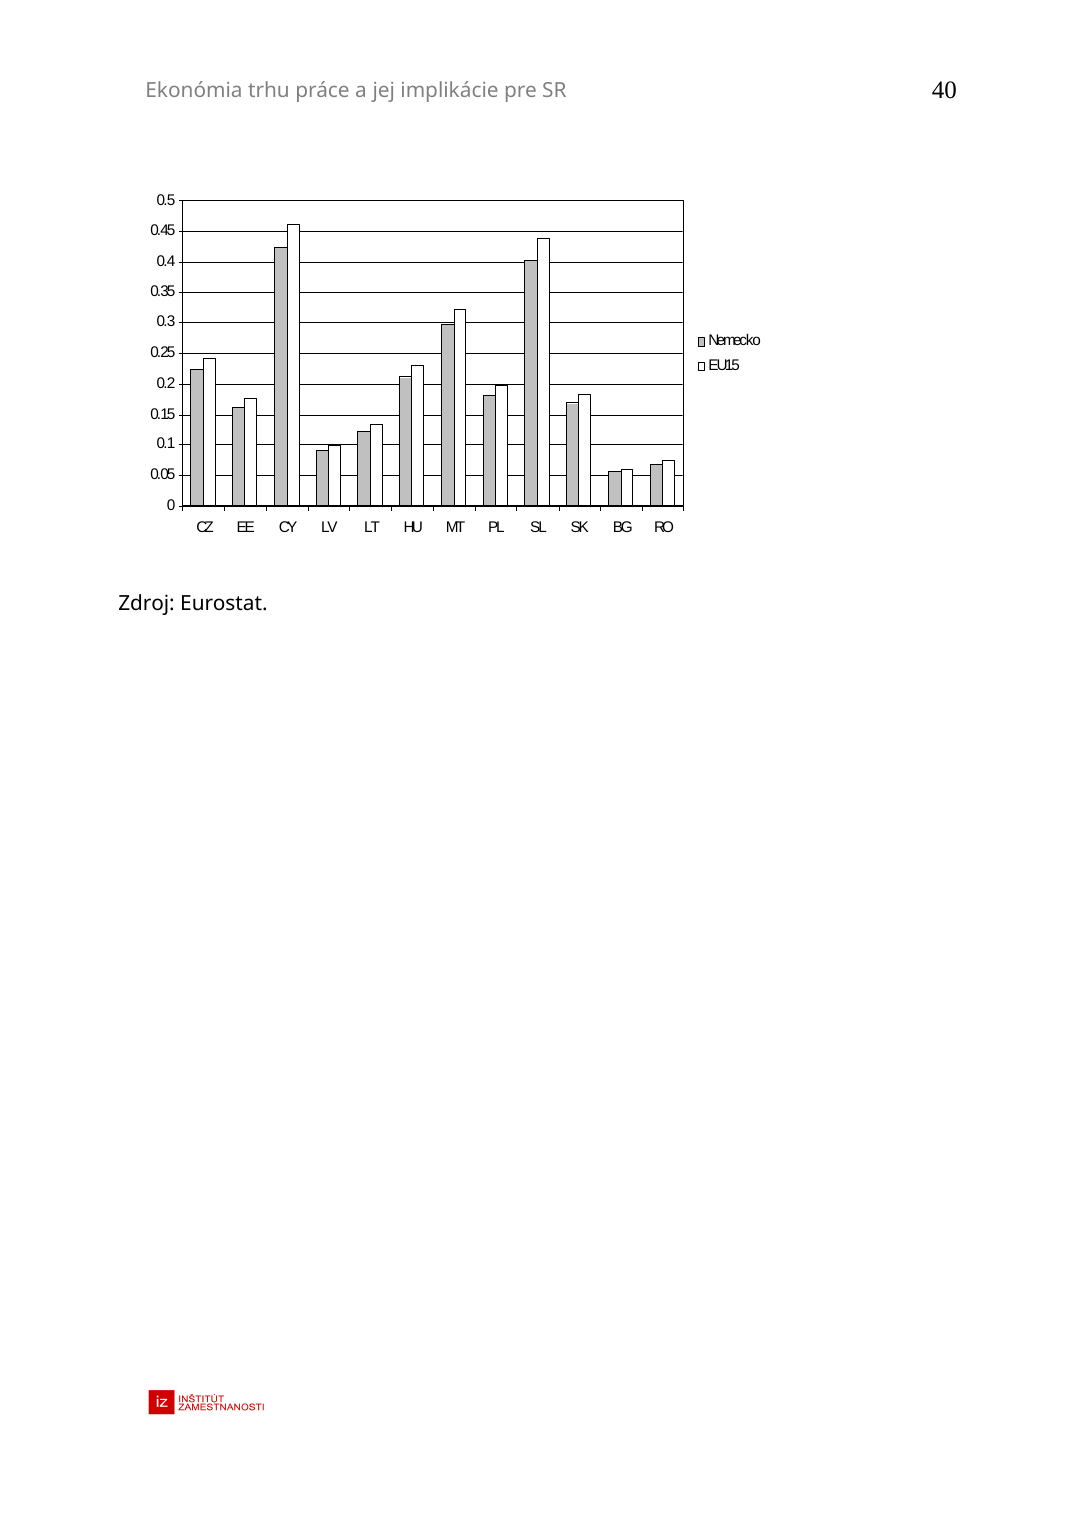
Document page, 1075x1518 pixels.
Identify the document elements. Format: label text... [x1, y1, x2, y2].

text Zdroj: Eurostat. [118, 588, 957, 617]
picture [134, 1370, 278, 1434]
